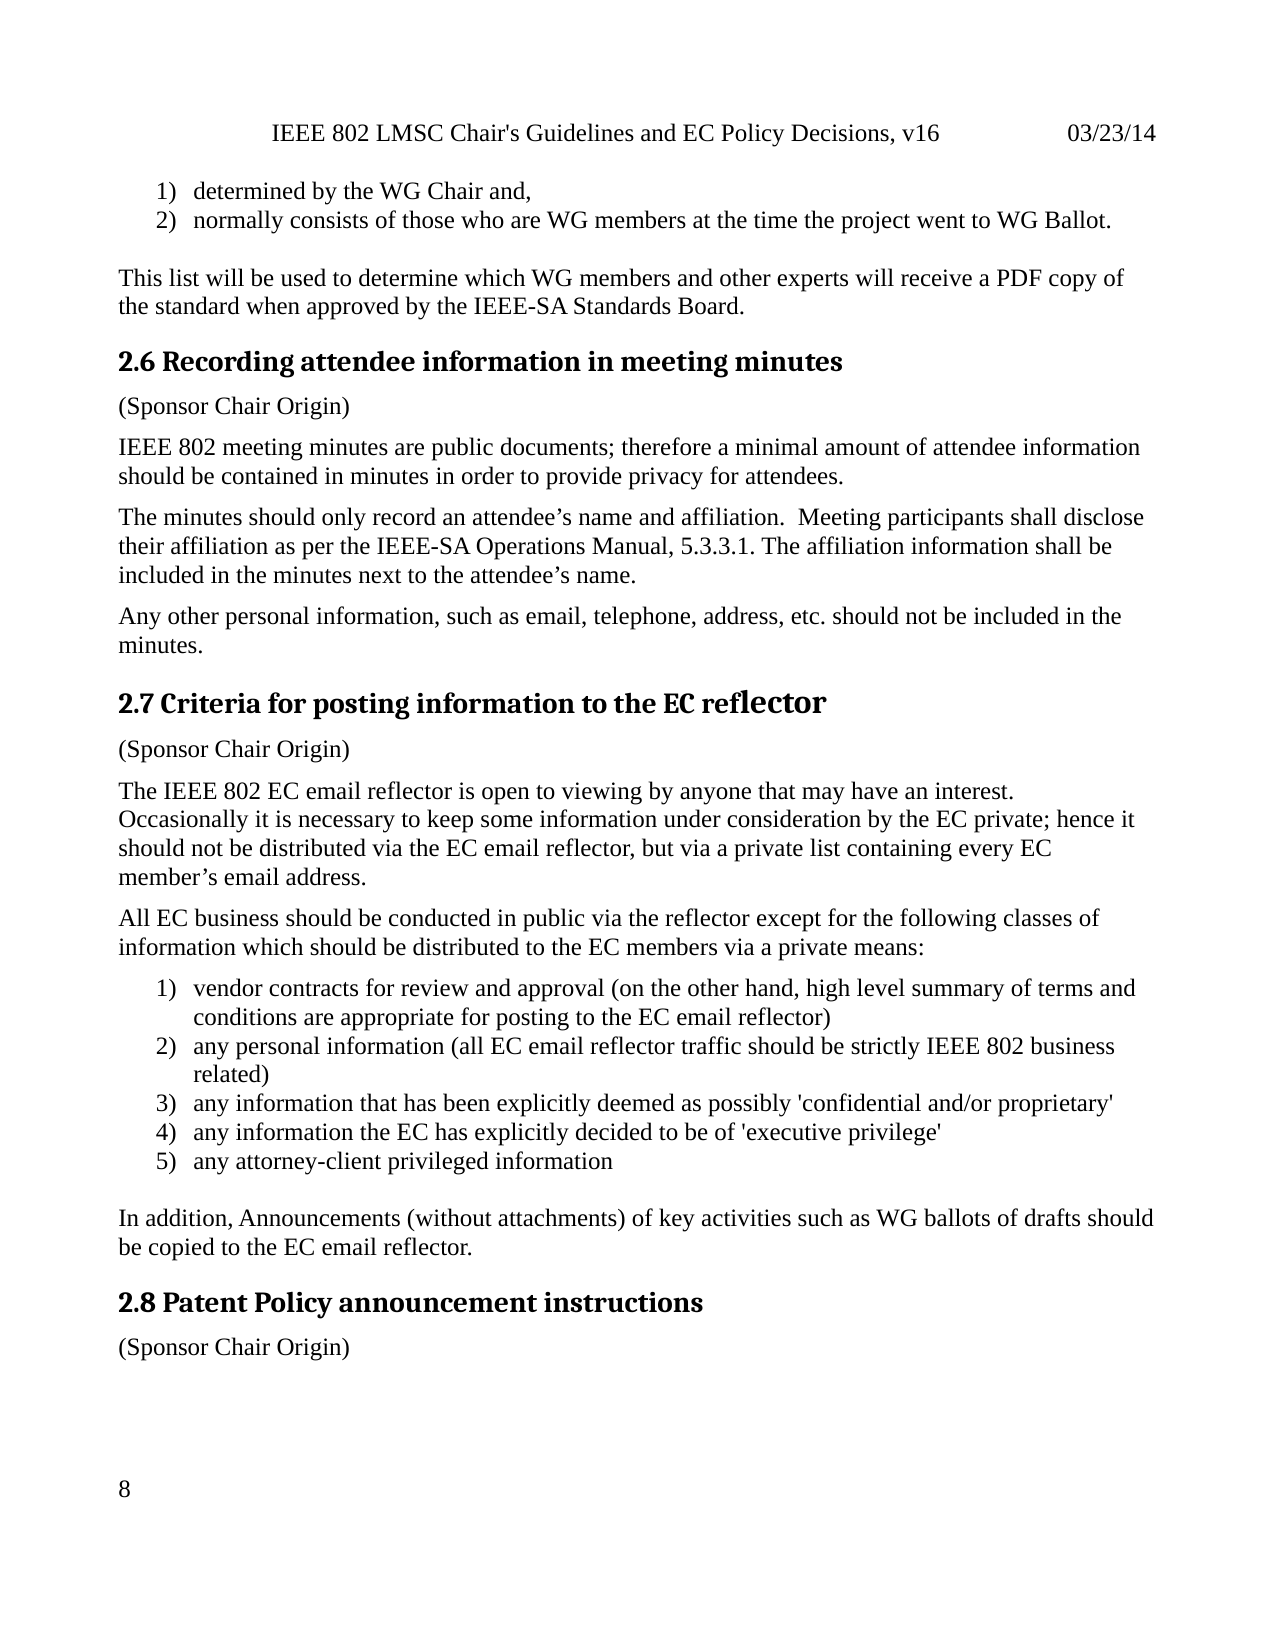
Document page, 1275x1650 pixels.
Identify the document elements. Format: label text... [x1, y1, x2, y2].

list any information that has been explicitly deemed as possibly 'confidential and/or proprietary' [156, 1088, 1157, 1117]
text This list will be used to determine which WG members and other experts will receive a PDF copy of the standard when approved by the IEEE-SA Standards Board. [118, 263, 1157, 320]
list vendor contracts for review and approval (on the other hand, high level summary of terms and conditions are appropriate for posting to the EC email reflector) [156, 973, 1157, 1031]
list any information the EC has explicitly decided to be of 'executive privilege' [156, 1117, 1157, 1146]
list normally consists of those who are WG members at the time the project went to WG Ballot. [156, 205, 1157, 263]
text (Sponsor Chair Origin) [118, 1332, 1157, 1361]
text IEEE 802 meeting minutes are public documents; therefore a minimal amount of attendee information should be contained in minutes in order to provide privacy for attendees. [118, 432, 1157, 490]
list any attorney-client privileged information [156, 1146, 1157, 1203]
subtitle Criteria for posting information to the EC reflector [118, 684, 1157, 722]
text All EC business should be conducted in public via the reflector except for the following classes of information which should be distributed to the EC members via a private means: [118, 903, 1157, 961]
text (Sponsor Chair Origin) [118, 391, 1157, 420]
text In addition, Announcements (without attachments) of key activities such as WG ballots of drafts should be copied to the EC email reflector. [118, 1203, 1157, 1261]
text The IEEE 802 EC email reflector is open to viewing by anyone that may have an interest. Occasionally it is necessary to keep some information under consideration by the EC private; hence it should not be distributed via the EC email reflector, but via a private list containing every EC member’s email address. [118, 776, 1157, 891]
text Any other personal information, such as email, telephone, address, etc. should not be included in the minutes. [118, 601, 1157, 659]
text (Sponsor Chair Origin) [118, 734, 1157, 763]
text The minutes should only record an attendee’s name and affiliation. Meeting participants shall disclose their affiliation as per the IEEE-SA Operations Manual, 5.3.3.1. The affiliation information shall be included in the minutes next to the attendee’s name. [118, 502, 1157, 589]
subtitle Patent Policy announcement instructions [118, 1286, 1157, 1319]
list determined by the WG Chair and, [156, 176, 1157, 205]
list any personal information (all EC email reflector traffic should be strictly IEEE 802 business related) [156, 1031, 1157, 1088]
subtitle Recording attendee information in meeting minutes [118, 345, 1157, 379]
